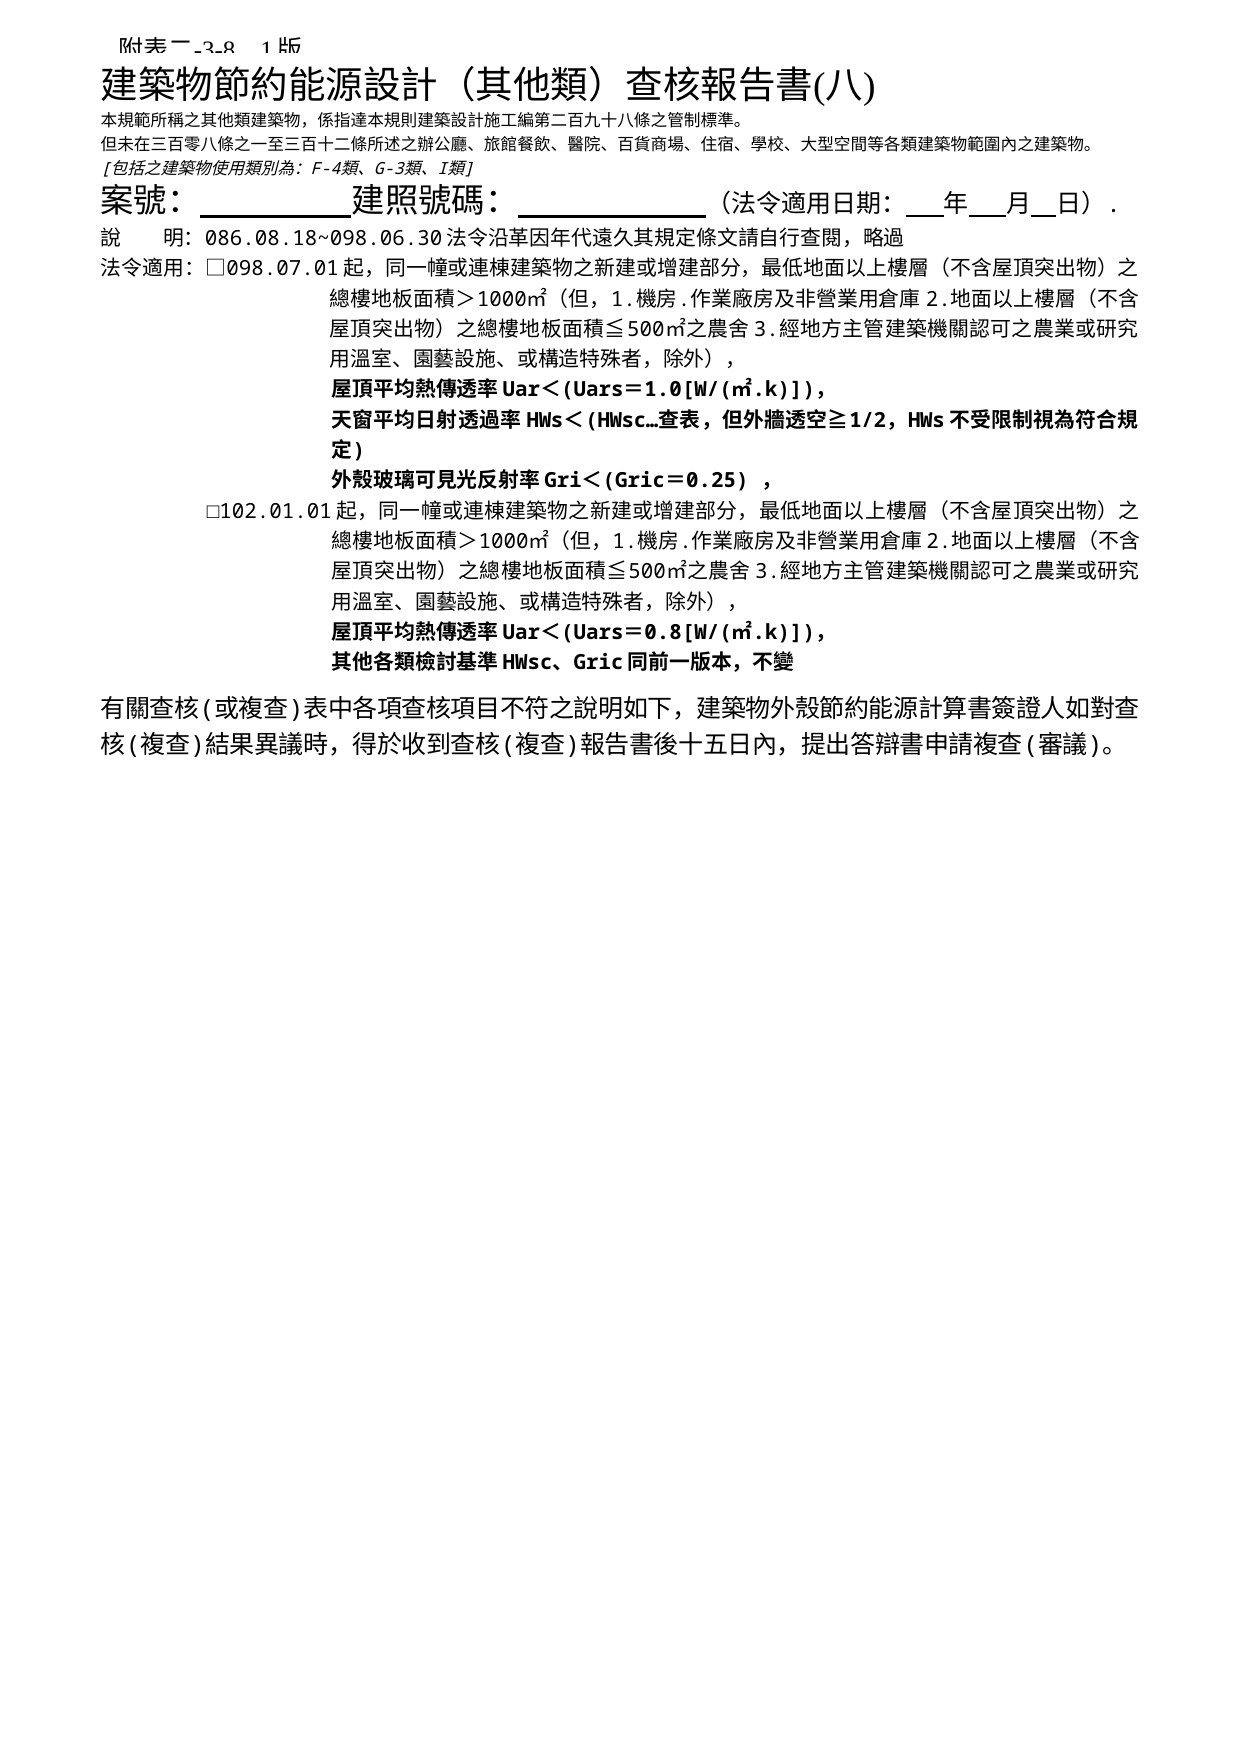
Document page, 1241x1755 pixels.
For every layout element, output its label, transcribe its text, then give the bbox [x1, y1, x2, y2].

text 附表二-3-8 .1版 [118, 29, 367, 53]
text □102.01.01起，同一幢或連棟建築物之新建或增建部分，最低地面以上樓層（不含屋頂突出物）之總樓地板面積＞1000㎡（但，1.機房.作業廠房及非營業用倉庫2.地面以上樓層（不含屋頂突出物）之總樓地板面積≦500㎡之農舍3.經地方主管建築機關認可之農業或研究用溫室、園藝設施、或構造特殊者，除外）， [207, 494, 1140, 615]
text [包括之建築物使用類別為：F-4類、G-3類、I類] [100, 155, 1140, 179]
text 建築物節約能源設計（其他類）查核報告書(八) [100, 65, 1140, 107]
text 屋頂平均熱傳透率Uar＜(Uars＝1.0[W/(㎡.k)])， [332, 373, 1140, 403]
text 法令適用：□098.07.01起，同一幢或連棟建築物之新建或增建部分，最低地面以上樓層（不含屋頂突出物）之總樓地板面積＞1000㎡（但，1.機房.作業廠房及非營業用倉庫2.地面以上樓層（不含屋頂突出物）之總樓地板面積≦500㎡之農舍3.經地方主管建築機關認可之農業或研究用溫室、園藝設施、或構造特殊者，除外）， [100, 252, 1140, 373]
text 天窗平均日射透過率HWs＜(HWsc…查表，但外牆透空≧1/2，HWs不受限制視為符合規定) [332, 403, 1140, 464]
text 屋頂平均熱傳透率Uar＜(Uars＝0.8[W/(㎡.k)])， [332, 615, 1140, 645]
text 本規範所稱之其他類建築物，係指達本規則建築設計施工編第二百九十八條之管制標準。 [100, 107, 1140, 131]
text [110, 20, 375, 62]
text 案號： 建照號碼： （法令適用日期： 年 月 日）. [100, 179, 1140, 221]
text 說 明：086.08.18~098.06.30法令沿革因年代遠久其規定條文請自行查閱，略過 [100, 221, 1140, 252]
text 其他各類檢討基準HWsc、Gric同前一版本，不變 [332, 645, 1140, 676]
text 有關查核(或複查)表中各項查核項目不符之說明如下，建築物外殼節約能源計算書簽證人如對查核(複查)結果異議時，得於收到查核(複查)報告書後十五日內，提出答辯書申請複查(審議)。 [100, 688, 1140, 761]
text 但未在三百零八條之一至三百十二條所述之辦公廳、旅館餐飲、醫院、百貨商場、住宿、學校、大型空間等各類建築物範圍內之建築物。 [100, 131, 1140, 155]
text 外殼玻璃可見光反射率Gri＜(Gric＝0.25) ， [332, 464, 1140, 494]
